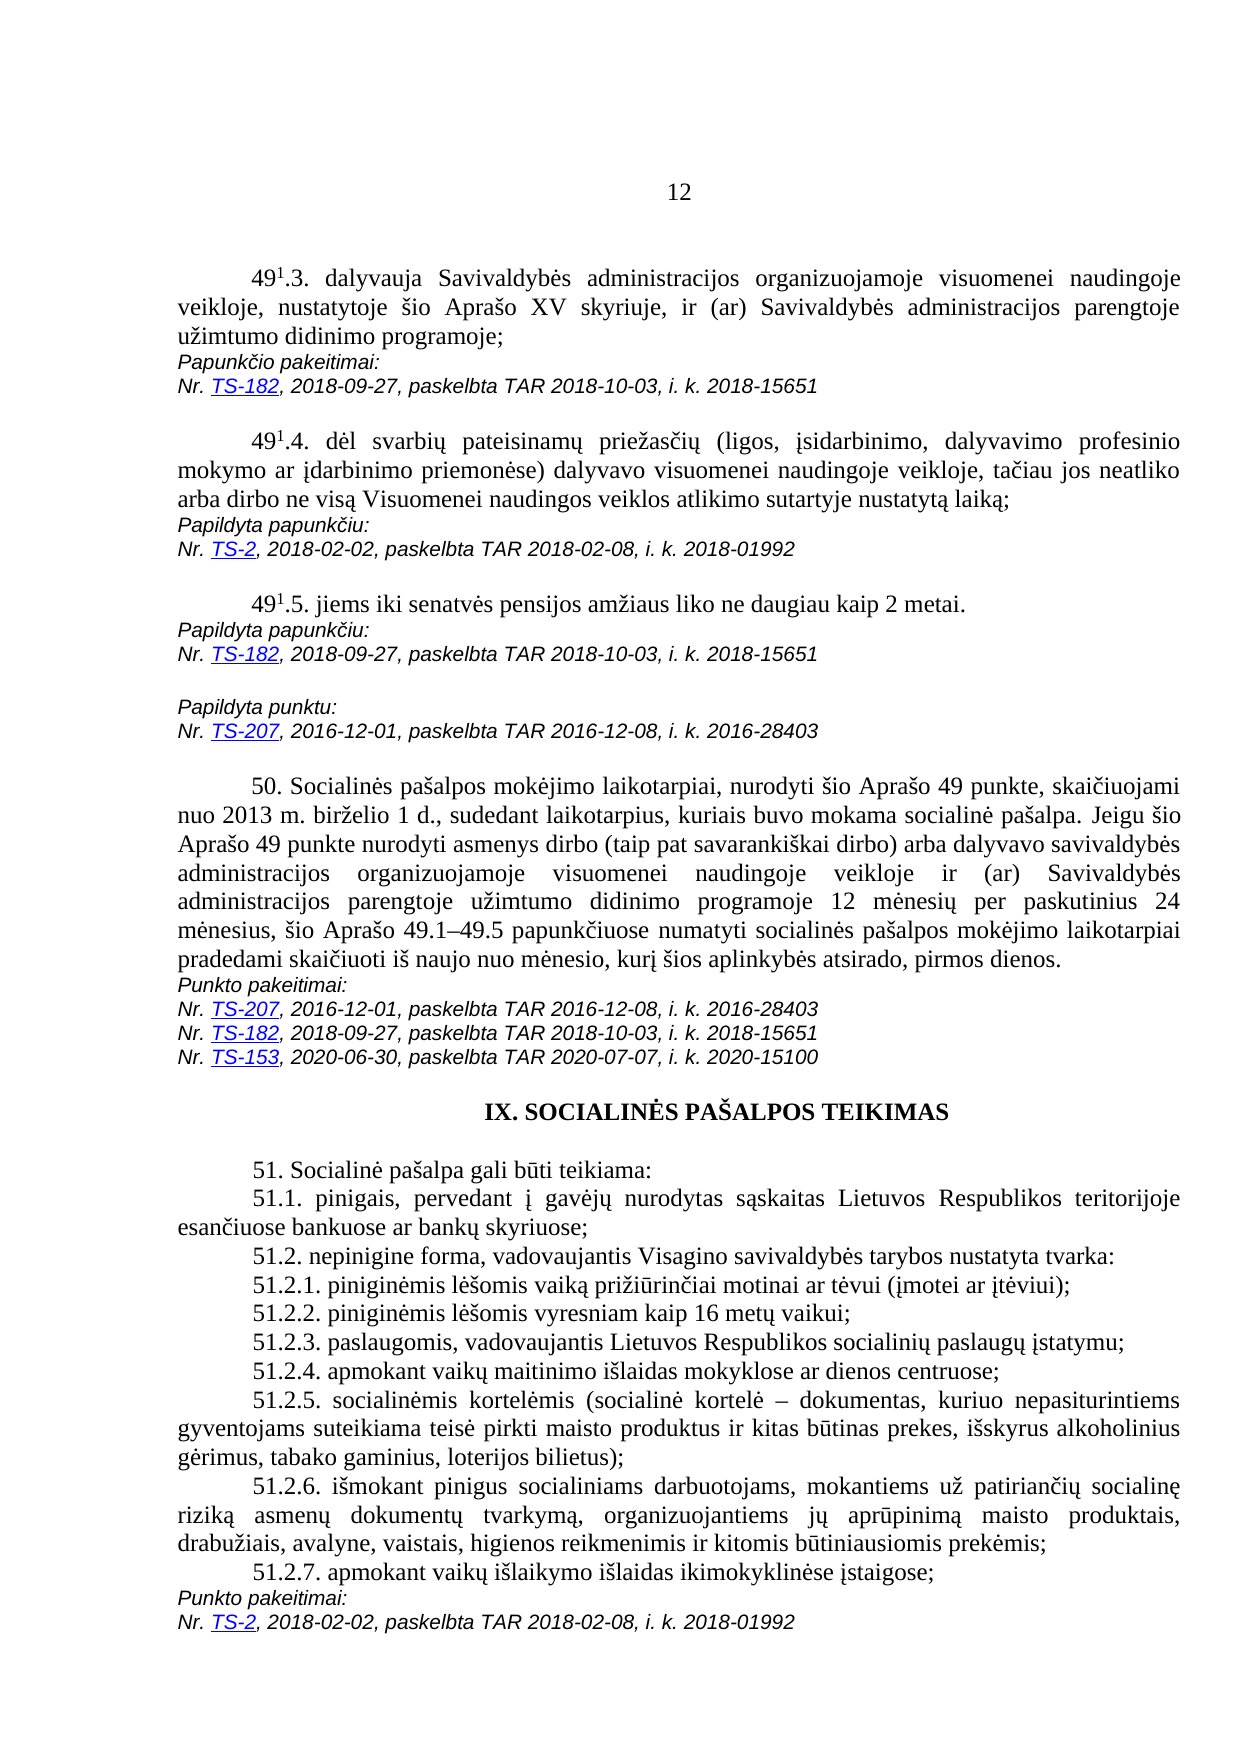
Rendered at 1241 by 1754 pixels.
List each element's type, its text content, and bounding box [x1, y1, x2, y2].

text Nr. TS-182, 2018-09-27, paskelbta TAR 2018-10-03, i. k. 2018-15651 [177, 642, 1181, 666]
text Papildyta papunkčiu: [177, 513, 1181, 537]
text Nr. TS-207, 2016-12-01, paskelbta TAR 2016-12-08, i. k. 2016-28403 [177, 719, 1181, 743]
text 51.2.6. išmokant pinigus socialiniams darbuotojams, mokantiems už patiriančių socialinę riziką asmenų dokumentų tvarkymą, organizuojantiems jų aprūpinimą maisto produktais, drabužiais, avalyne, vaistais, higienos reikmenimis ir kitomis būtiniausiomis prekėmis; [177, 1471, 1181, 1557]
text 491.5. jiems iki senatvės pensijos amžiaus liko ne daugiau kaip 2 metai. [177, 589, 1181, 618]
text 51.2. nepinigine forma, vadovaujantis Visagino savivaldybės tarybos nustatyta tvarka: [177, 1241, 1181, 1270]
text Papildyta papunkčiu: [177, 618, 1181, 642]
text IX. SOCIALINĖS PAŠALPOS TEIKIMAS [177, 1097, 1181, 1126]
text Papildyta punktu: [177, 695, 1181, 719]
text Nr. TS-182, 2018-09-27, paskelbta TAR 2018-10-03, i. k. 2018-15651 [177, 374, 1181, 398]
text 51.2.4. apmokant vaikų maitinimo išlaidas mokyklose ar dienos centruose; [177, 1356, 1181, 1385]
text Punkto pakeitimai: [177, 1586, 1181, 1610]
text Nr. TS-182, 2018-09-27, paskelbta TAR 2018-10-03, i. k. 2018-15651 [177, 1021, 1181, 1044]
text 50. Socialinės pašalpos mokėjimo laikotarpiai, nurodyti šio Aprašo 49 punkte, skaičiuojami nuo 2013 m. birželio 1 d., sudedant laikotarpius, kuriais buvo mokama socialinė pašalpa. Jeigu šio Aprašo 49 punkte nurodyti asmenys dirbo (taip pat savarankiškai dirbo) arba dalyvavo savivaldybės administracijos organizuojamoje visuomenei naudingoje veikloje ir (ar) Savivaldybės administracijos parengtoje užimtumo didinimo programoje 12 mėnesių per paskutinius 24 mėnesius, šio Aprašo 49.1–49.5 papunkčiuose numatyti socialinės pašalpos mokėjimo laikotarpiai pradedami skaičiuoti iš naujo nuo mėnesio, kurį šios aplinkybės atsirado, pirmos dienos. [177, 771, 1181, 973]
text 51.2.1. piniginėmis lėšomis vaiką prižiūrinčiai motinai ar tėvui (įmotei ar įtėviui); [177, 1270, 1181, 1298]
text 491.4. dėl svarbių pateisinamų priežasčių (ligos, įsidarbinimo, dalyvavimo profesinio mokymo ar įdarbinimo priemonėse) dalyvavo visuomenei naudingoje veikloje, tačiau jos neatliko arba dirbo ne visą Visuomenei naudingos veiklos atlikimo sutartyje nustatytą laiką; [177, 426, 1181, 513]
text Punkto pakeitimai: [177, 973, 1181, 997]
text 51.2.7. apmokant vaikų išlaikymo išlaidas ikimokyklinėse įstaigose; [177, 1557, 1181, 1586]
text Nr. TS-153, 2020-06-30, paskelbta TAR 2020-07-07, i. k. 2020-15100 [177, 1044, 1181, 1068]
text 51.2.5. socialinėmis kortelėmis (socialinė kortelė – dokumentas, kuriuo nepasiturintiems gyventojams suteikiama teisė pirkti maisto produktus ir kitas būtinas prekes, išskyrus alkoholinius gėrimus, tabako gaminius, loterijos bilietus); [177, 1385, 1181, 1471]
text 51. Socialinė pašalpa gali būti teikiama: [177, 1155, 1181, 1183]
text Papunkčio pakeitimai: [177, 350, 1181, 374]
text 491.3. dalyvauja Savivaldybės administracijos organizuojamoje visuomenei naudingoje veikloje, nustatytoje šio Aprašo XV skyriuje, ir (ar) Savivaldybės administracijos parengtoje užimtumo didinimo programoje; [177, 263, 1181, 350]
text 51.2.2. piniginėmis lėšomis vyresniam kaip 16 metų vaikui; [177, 1298, 1181, 1327]
text 51.2.3. paslaugomis, vadovaujantis Lietuvos Respublikos socialinių paslaugų įstatymu; [177, 1327, 1181, 1356]
text 51.1. pinigais, pervedant į gavėjų nurodytas sąskaitas Lietuvos Respublikos teritorijoje esančiuose bankuose ar bankų skyriuose; [177, 1183, 1181, 1241]
text Nr. TS-207, 2016-12-01, paskelbta TAR 2016-12-08, i. k. 2016-28403 [177, 997, 1181, 1021]
text Nr. TS-2, 2018-02-02, paskelbta TAR 2018-02-08, i. k. 2018-01992 [177, 1610, 1181, 1634]
text Nr. TS-2, 2018-02-02, paskelbta TAR 2018-02-08, i. k. 2018-01992 [177, 537, 1181, 561]
